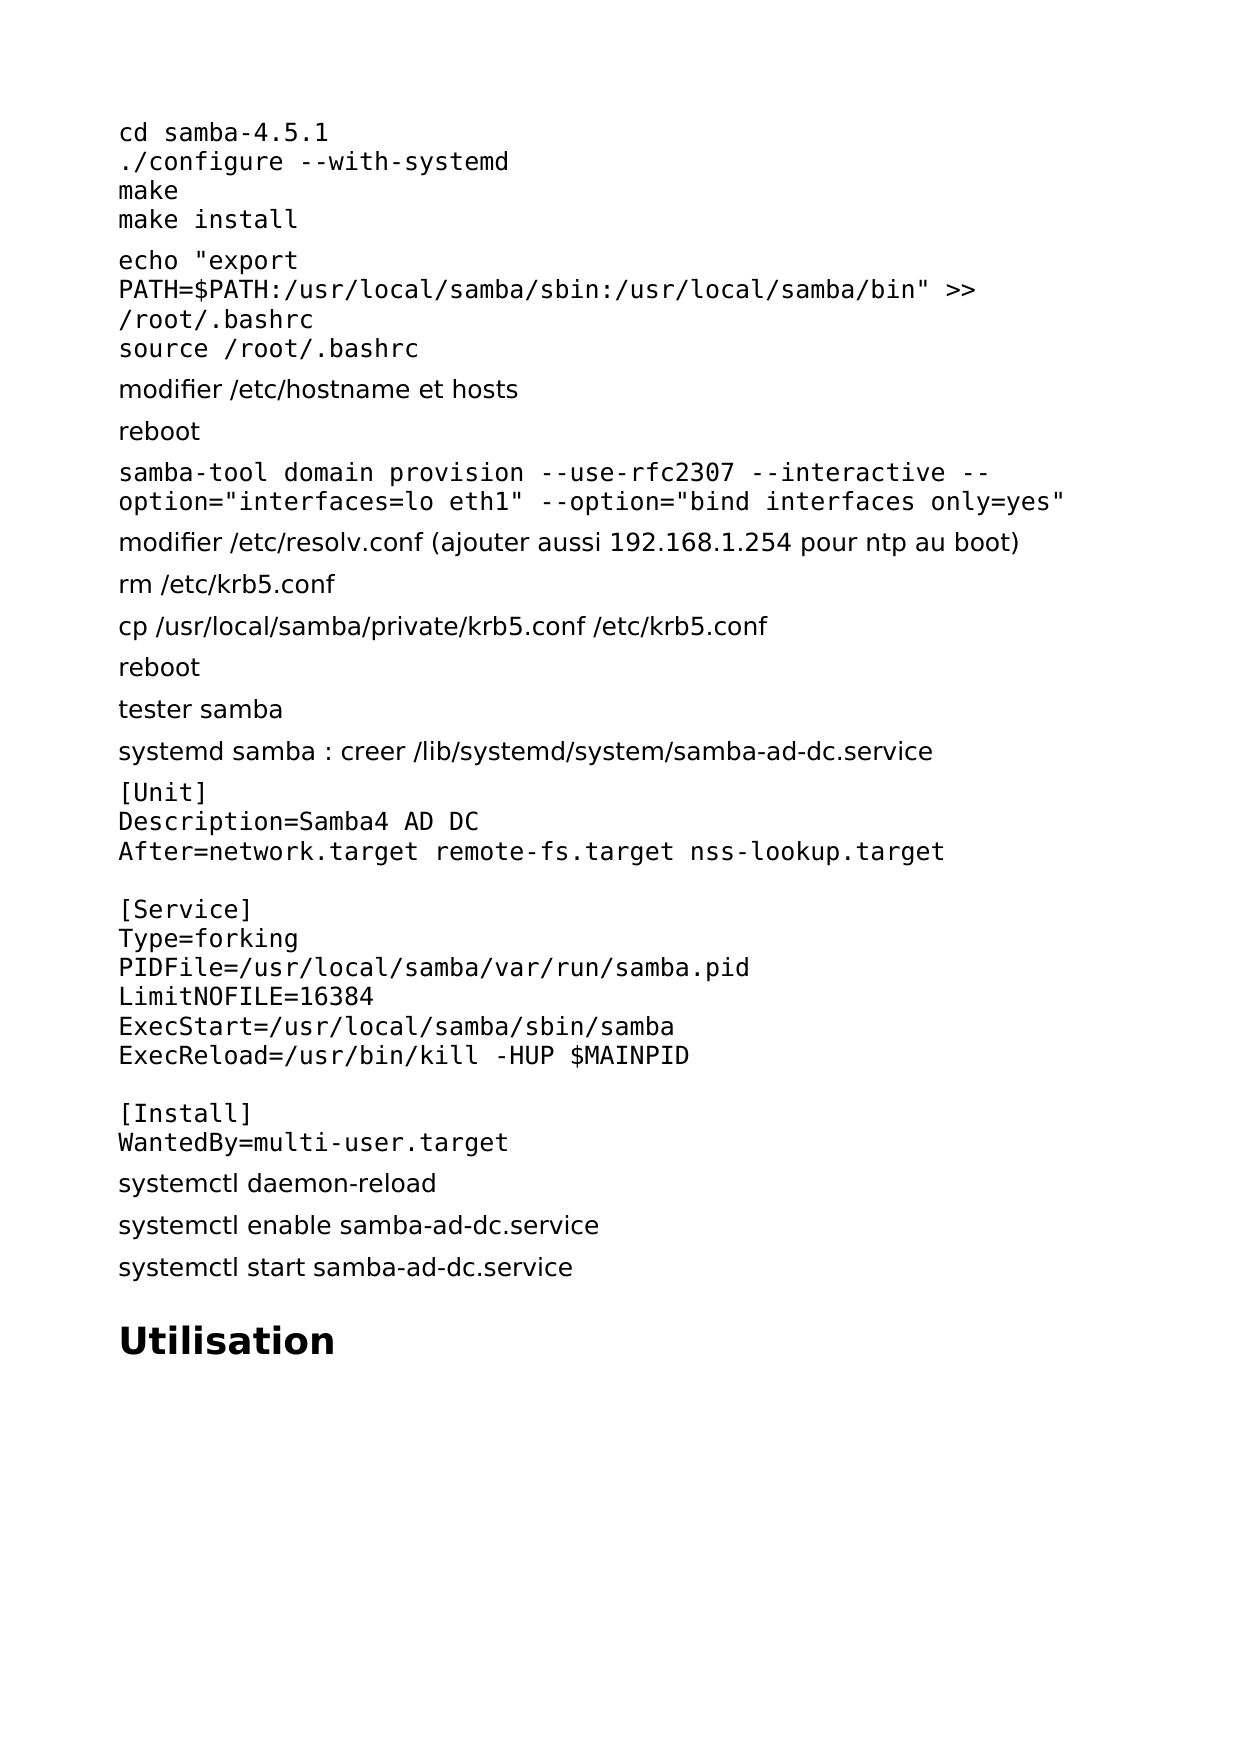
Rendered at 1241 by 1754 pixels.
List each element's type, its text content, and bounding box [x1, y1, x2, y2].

text tester samba [118, 695, 1122, 724]
text systemctl enable samba-ad-dc.service [118, 1211, 1122, 1240]
text reboot [118, 653, 1122, 683]
text systemd samba : creer /lib/systemd/system/samba-ad-dc.service [118, 737, 1122, 766]
text systemctl daemon-reload [118, 1169, 1122, 1198]
text modifier /etc/hostname et hosts [118, 375, 1122, 404]
text reboot [118, 417, 1122, 446]
text cp /usr/local/samba/private/krb5.conf /etc/krb5.conf [118, 612, 1122, 641]
text echo "export PATH=$PATH:/usr/local/samba/sbin:/usr/local/samba/bin" >> /root/.bashrc source /root/.bashrc [118, 247, 1122, 363]
text systemctl start samba-ad-dc.service [118, 1253, 1122, 1282]
text modifier /etc/resolv.conf (ajouter aussi 192.168.1.254 pour ntp au boot) [118, 528, 1122, 558]
subtitle Utilisation [118, 1319, 1122, 1363]
text [Unit] Description=Samba4 AD DC After=network.target remote-fs.target nss-lookup.target [Service] Type=forking PIDFile=/usr/local/samba/var/run/samba.pid LimitNOFILE=16384 ExecStart=/usr/local/samba/sbin/samba ExecReload=/usr/bin/kill -HUP $MAINPID [Install] WantedBy=multi-user.target [118, 778, 1122, 1158]
text rm /etc/krb5.conf [118, 570, 1122, 599]
text cd samba-4.5.1 ./configure --with-systemd make make install [118, 118, 1122, 235]
text samba-tool domain provision --use-rfc2307 --interactive --option="interfaces=lo eth1" --option="bind interfaces only=yes" [118, 458, 1122, 517]
